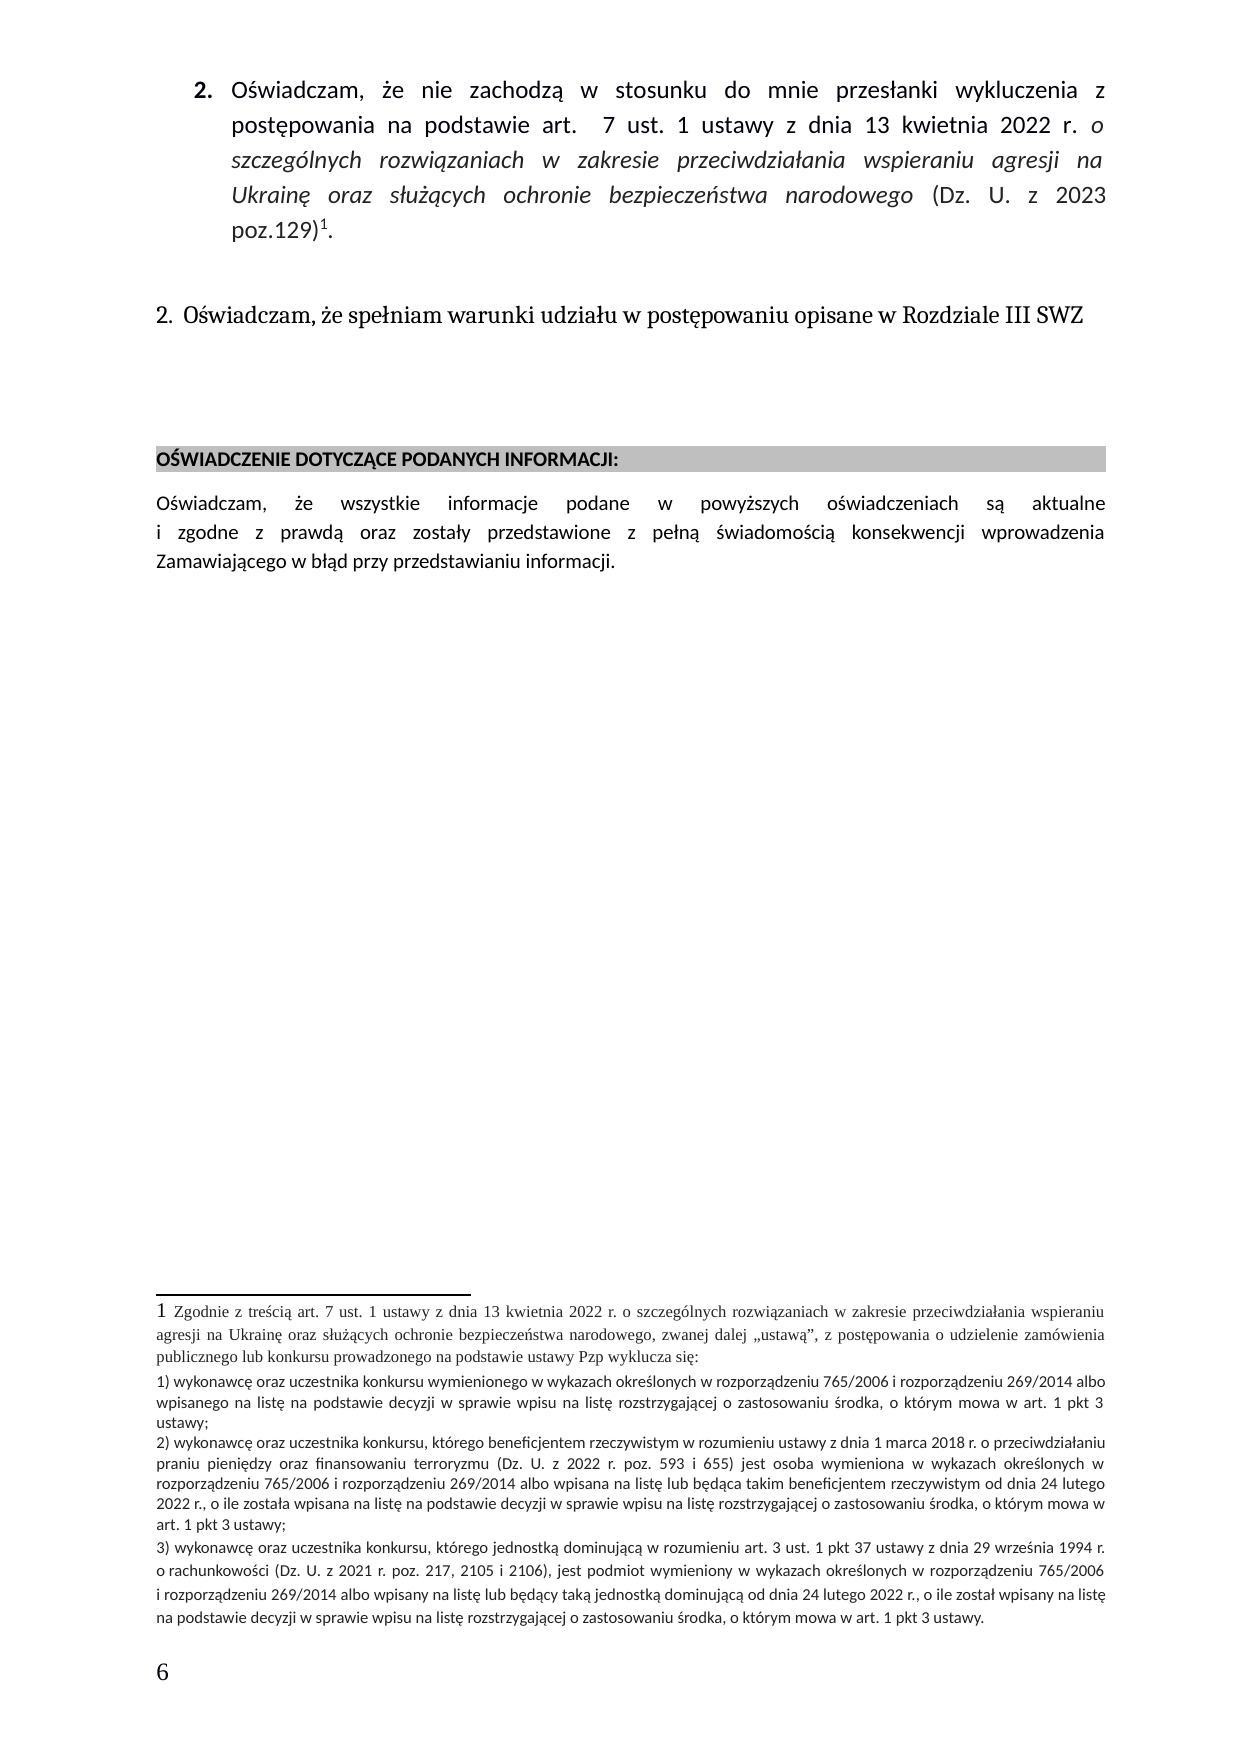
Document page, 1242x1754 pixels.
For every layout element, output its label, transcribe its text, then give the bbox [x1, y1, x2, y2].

list Oświadczam, że nie zachodzą w stosunku do mnie przesłanki wykluczenia z postępowania na podstawie art. 7 ust. 1 ustawy z dnia 13 kwietnia 2022 r. o szczególnych rozwiązaniach w zakresie przeciwdziałania wspieraniu agresji na Ukrainę oraz służących ochronie bezpieczeństwa narodowego (Dz. U. z 2023 poz.129). [194, 74, 1106, 244]
list 1) wykonawcę oraz uczestnika konkursu wymienionego w wykazach określonych w rozporządzeniu 765/2006 i rozporządzeniu 269/2014 albo wpisanego na listę na podstawie decyzji w sprawie wpisu na listę rozstrzygającej o zastosowaniu środka, o którym mowa w art. 1 pkt 3 ustawy; [156, 1372, 1106, 1433]
list 3) wykonawcę oraz uczestnika konkursu, którego jednostką dominującą w rozumieniu art. 3 ust. 1 pkt 37 ustawy z dnia 29 września 1994 r. o rachunkowości (Dz. U. z 2021 r. poz. 217, 2105 i 2106), jest podmiot wymieniony w wykazach określonych w rozporządzeniu 765/2006 i rozporządzeniu 269/2014 albo wpisany na listę lub będący taką jednostką dominującą od dnia 24 lutego 2022 r., o ile został wpisany na listę na podstawie decyzji w sprawie wpisu na listę rozstrzygającej o zastosowaniu środka, o którym mowa w art. 1 pkt 3 ustawy. [156, 1537, 1106, 1627]
text OŚWIADCZENIE DOTYCZĄCE PODANYCH INFORMACJI: [156, 446, 1106, 472]
text Oświadczam, że wszystkie informacje podane w powyższych oświadczeniach są aktualne i zgodne z prawdą oraz zostały przedstawione z pełną świadomością konsekwencji wprowadzenia Zamawiającego w błąd przy przedstawianiu informacji. [156, 490, 1106, 574]
text 2. Oświadczam, że spełniam warunki udziału w postępowaniu opisane w Rozdziale III SWZ [156, 301, 1106, 330]
list Zgodnie z treścią art. 7 ust. 1 ustawy z dnia 13 kwietnia 2022 r. o szczególnych rozwiązaniach w zakresie przeciwdziałania wspieraniu agresji na Ukrainę oraz służących ochronie bezpieczeństwa narodowego, zwanej dalej „ustawą”, z postępowania o udzielenie zamówienia publicznego lub konkursu prowadzonego na podstawie ustawy Pzp wyklucza się: [156, 1298, 1106, 1366]
list 2) wykonawcę oraz uczestnika konkursu, którego beneficjentem rzeczywistym w rozumieniu ustawy z dnia 1 marca 2018 r. o przeciwdziałaniu praniu pieniędzy oraz finansowaniu terroryzmu (Dz. U. z 2022 r. poz. 593 i 655) jest osoba wymieniona w wykazach określonych w rozporządzeniu 765/2006 i rozporządzeniu 269/2014 albo wpisana na listę lub będąca takim beneficjentem rzeczywistym od dnia 24 lutego 2022 r., o ile została wpisana na listę na podstawie decyzji w sprawie wpisu na listę rozstrzygającej o zastosowaniu środka, o którym mowa w art. 1 pkt 3 ustawy; [156, 1433, 1106, 1534]
